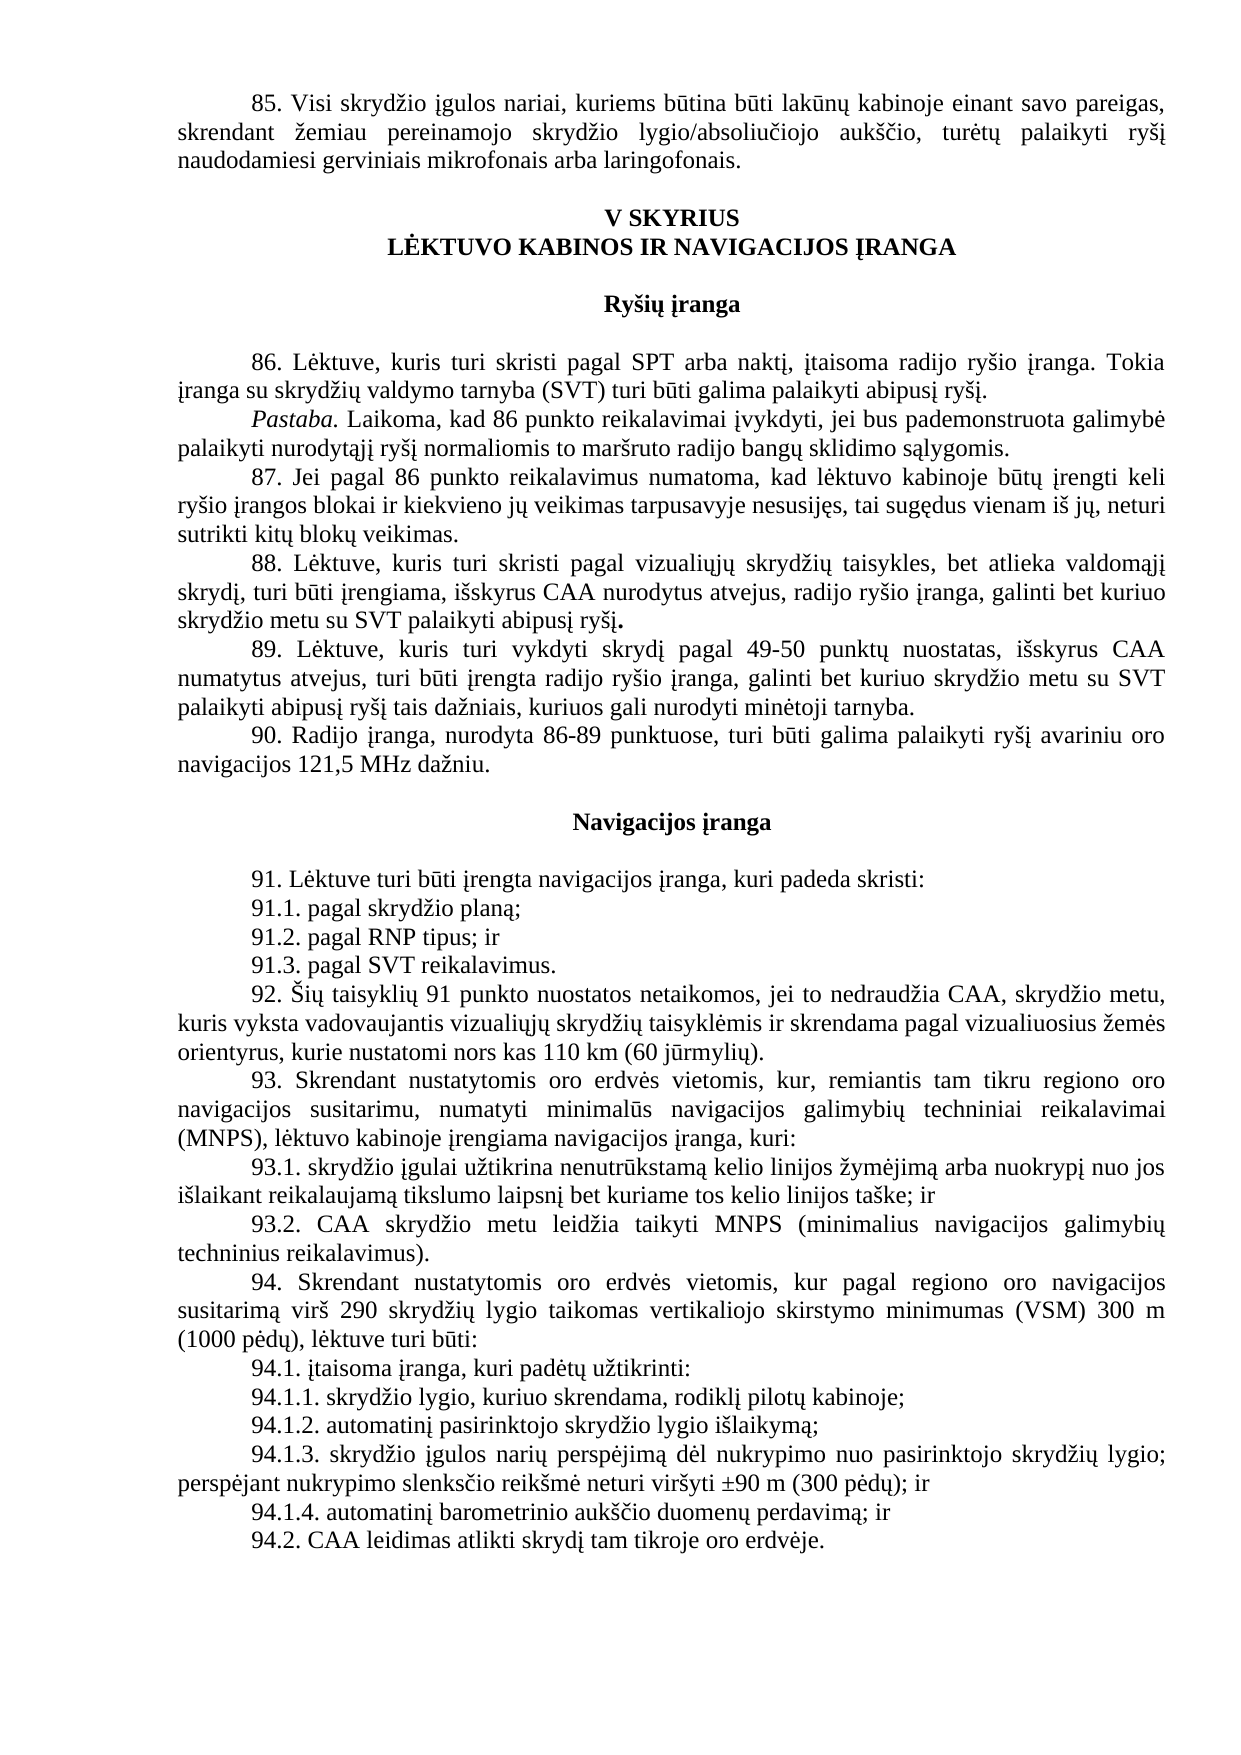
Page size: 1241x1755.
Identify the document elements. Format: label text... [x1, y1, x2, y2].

text 93. Skrendant nustatytomis oro erdvės vietomis, kur, remiantis tam tikru regiono oro navigacijos susitarimu, numatyti minimalūs navigacijos galimybių techniniai reikalavimai (MNPS), lėktuvo kabinoje įrengiama navigacijos įranga, kuri: [177, 1065, 1166, 1152]
text 94.1. įtaisoma įranga, kuri padėtų užtikrinti: [177, 1353, 1166, 1382]
text 91.1. pagal skrydžio planą; [177, 893, 1166, 922]
text 94.1.3. skrydžio įgulos narių perspėjimą dėl nukrypimo nuo pasirinktojo skrydžių lygio; perspėjant nukrypimo slenksčio reikšmė neturi viršyti ±90 m (300 pėdų); ir [177, 1439, 1166, 1497]
text 87. Jei pagal 86 punkto reikalavimus numatoma, kad lėktuvo kabinoje būtų įrengti keli ryšio įrangos blokai ir kiekvieno jų veikimas tarpusavyje nesusijęs, tai sugędus vienam iš jų, neturi sutrikti kitų blokų veikimas. [177, 462, 1166, 548]
text 93.2. CAA skrydžio metu leidžia taikyti MNPS (minimalius navigacijos galimybių techninius reikalavimus). [177, 1209, 1166, 1267]
text V SKYRIUS [177, 203, 1166, 232]
text 94.1.4. automatinį barometrinio aukščio duomenų perdavimą; ir [177, 1497, 1166, 1525]
text 85. Visi skrydžio įgulos nariai, kuriems būtina būti lakūnų kabinoje einant savo pareigas, skrendant žemiau pereinamojo skrydžio lygio/absoliučiojo aukščio, turėtų palaikyti ryšį naudodamiesi gerviniais mikrofonais arba laringofonais. [177, 88, 1166, 174]
text 90. Radijo įranga, nurodyta 86-89 punktuose, turi būti galima palaikyti ryšį avariniu oro navigacijos 121,5 MHz dažniu. [177, 720, 1166, 778]
text 94.1.2. automatinį pasirinktojo skrydžio lygio išlaikymą; [177, 1410, 1166, 1439]
text Ryšių įranga [177, 289, 1166, 318]
text 94. Skrendant nustatytomis oro erdvės vietomis, kur pagal regiono oro navigacijos susitarimą virš 290 skrydžių lygio taikomas vertikaliojo skirstymo minimumas (VSM) 300 m (1000 pėdų), lėktuve turi būti: [177, 1267, 1166, 1353]
text 94.1.1. skrydžio lygio, kuriuo skrendama, rodiklį pilotų kabinoje; [177, 1382, 1166, 1410]
text LĖKTUVO KABINOS IR NAVIGACIJOS ĮRANGA [177, 232, 1166, 260]
text 94.2. CAA leidimas atlikti skrydį tam tikroje oro erdvėje. [177, 1525, 1166, 1554]
text 88. Lėktuve, kuris turi skristi pagal vizualiųjų skrydžių taisykles, bet atlieka valdomąjį skrydį, turi būti įrengiama, išskyrus CAA nurodytus atvejus, radijo ryšio įranga, galinti bet kuriuo skrydžio metu su SVT palaikyti abipusį ryšį. [177, 548, 1166, 634]
text 91. Lėktuve turi būti įrengta navigacijos įranga, kuri padeda skristi: [177, 864, 1166, 893]
text Pastaba. Laikoma, kad 86 punkto reikalavimai įvykdyti, jei bus pademonstruota galimybė palaikyti nurodytąjį ryšį normaliomis to maršruto radijo bangų sklidimo sąlygomis. [177, 404, 1166, 462]
text Navigacijos įranga [177, 807, 1166, 835]
text 86. Lėktuve, kuris turi skristi pagal SPT arba naktį, įtaisoma radijo ryšio įranga. Tokia įranga su skrydžių valdymo tarnyba (SVT) turi būti galima palaikyti abipusį ryšį. [177, 347, 1166, 404]
text 93.1. skrydžio įgulai užtikrina nenutrūkstamą kelio linijos žymėjimą arba nuokrypį nuo jos išlaikant reikalaujamą tikslumo laipsnį bet kuriame tos kelio linijos taške; ir [177, 1152, 1166, 1209]
text 92. Šių taisyklių 91 punkto nuostatos netaikomos, jei to nedraudžia CAA, skrydžio metu, kuris vyksta vadovaujantis vizualiųjų skrydžių taisyklėmis ir skrendama pagal vizualiuosius žemės orientyrus, kurie nustatomi nors kas 110 km (60 jūrmylių). [177, 979, 1166, 1065]
text 89. Lėktuve, kuris turi vykdyti skrydį pagal 49-50 punktų nuostatas, išskyrus CAA numatytus atvejus, turi būti įrengta radijo ryšio įranga, galinti bet kuriuo skrydžio metu su SVT palaikyti abipusį ryšį tais dažniais, kuriuos gali nurodyti minėtoji tarnyba. [177, 634, 1166, 720]
text 91.3. pagal SVT reikalavimus. [177, 950, 1166, 979]
text 91.2. pagal RNP tipus; ir [177, 922, 1166, 950]
